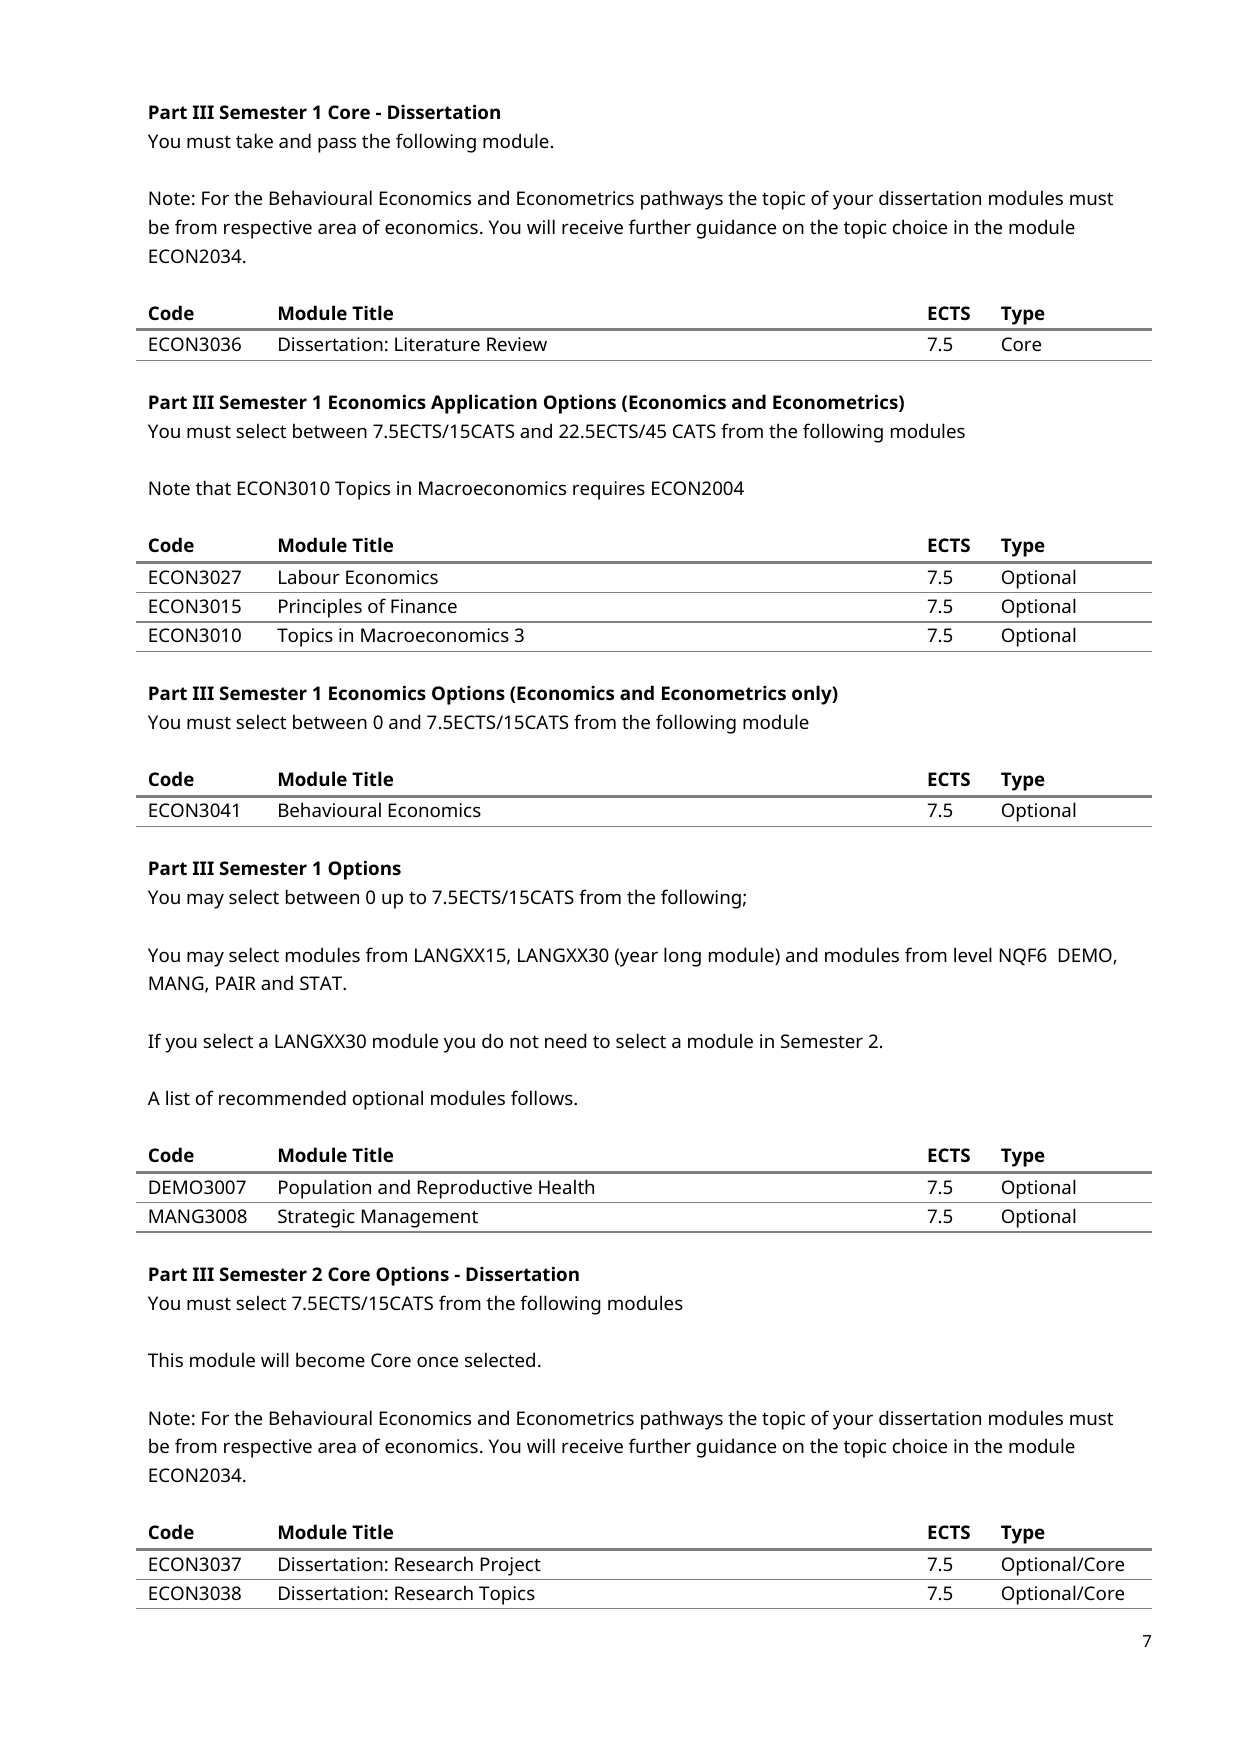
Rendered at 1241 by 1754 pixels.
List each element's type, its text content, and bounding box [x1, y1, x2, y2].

table_cell Type [989, 300, 1152, 328]
table_cell ECTS [916, 766, 989, 794]
table_cell 7.5 [916, 1551, 989, 1579]
table_cell Code [136, 1520, 266, 1548]
table_cell ECTS [916, 533, 989, 561]
table_cell ECTS [916, 1520, 989, 1548]
table_cell 7.5 [916, 564, 989, 592]
table_cell Type [989, 1143, 1152, 1171]
table_cell 7.5 [916, 331, 989, 359]
table_cell Optional [989, 1203, 1152, 1231]
table_cell ECTS [916, 1143, 989, 1171]
table_cell DEMO3007 [136, 1174, 266, 1202]
table_cell Labour Economics [266, 564, 916, 592]
table_cell Type [989, 766, 1152, 794]
table_cell Topics in Macroeconomics 3 [266, 623, 916, 651]
table_cell Module Title [266, 533, 916, 561]
table_cell Type [989, 533, 1152, 561]
table_cell 7.5 [916, 593, 989, 621]
table_cell 7.5 [916, 1580, 989, 1608]
table_cell ECON3010 [136, 623, 266, 651]
table_cell Principles of Finance [266, 593, 916, 621]
table_cell Code [136, 300, 266, 328]
table_cell 7.5 [916, 798, 989, 826]
table_cell Core [989, 331, 1152, 359]
table_cell Code [136, 533, 266, 561]
table_cell ECON3038 [136, 1580, 266, 1608]
table_cell Optional [989, 564, 1152, 592]
table_cell Part III Semester 1 Core - Dissertation You must take and pass the following module. Note: For the Behavioural Economics and Econometrics pathways the topic of your dissertation modules must be from respective area of economics. You will receive further guidance on the topic choice in the module ECON2034. [136, 99, 1152, 300]
table_cell Code [136, 1143, 266, 1171]
table_cell Module Title [266, 300, 916, 328]
table_cell Module Title [266, 766, 916, 794]
table_cell Part III Semester 1 Options You may select between 0 up to 7.5ECTS/15CATS from the following; You may select modules from LANGXX15, LANGXX30 (year long module) and modules from level NQF6 DEMO, MANG, PAIR and STAT. If you select a LANGXX30 module you do not need to select a module in Semester 2. A list of recommended optional modules follows. [136, 827, 1152, 1143]
table_cell MANG3008 [136, 1203, 266, 1231]
table_cell ECON3036 [136, 331, 266, 359]
table_cell ECON3015 [136, 593, 266, 621]
table_cell 7.5 [916, 1203, 989, 1231]
table_cell Dissertation: Research Project [266, 1551, 916, 1579]
table_cell Optional [989, 798, 1152, 826]
table_cell Optional/Core [989, 1580, 1152, 1608]
table_cell Optional/Core [989, 1551, 1152, 1579]
table_cell Part III Semester 2 Core Options - Dissertation You must select 7.5ECTS/15CATS from the following modules This module will become Core once selected. Note: For the Behavioural Economics and Econometrics pathways the topic of your dissertation modules must be from respective area of economics. You will receive further guidance on the topic choice in the module ECON2034. [136, 1233, 1152, 1519]
table_cell ECTS [916, 300, 989, 328]
table_cell ECON3037 [136, 1551, 266, 1579]
table_cell ECON3027 [136, 564, 266, 592]
table_cell Dissertation: Literature Review [266, 331, 916, 359]
table_cell 7.5 [916, 623, 989, 651]
table_cell ECON3041 [136, 798, 266, 826]
table_cell Part III Semester 1 Economics Options (Economics and Econometrics only) You must select between 0 and 7.5ECTS/15CATS from the following module [136, 652, 1152, 766]
table_cell Module Title [266, 1143, 916, 1171]
table_cell Optional [989, 593, 1152, 621]
table_cell Code [136, 766, 266, 794]
table_cell Module Title [266, 1520, 916, 1548]
table_cell 7.5 [916, 1174, 989, 1202]
table_cell Strategic Management [266, 1203, 916, 1231]
table_cell Behavioural Economics [266, 798, 916, 826]
table_cell Optional [989, 1174, 1152, 1202]
table_cell Part III Semester 1 Economics Application Options (Economics and Econometrics) You must select between 7.5ECTS/15CATS and 22.5ECTS/45 CATS from the following modules Note that ECON3010 Topics in Macroeconomics requires ECON2004 [136, 361, 1152, 533]
table_cell Type [989, 1520, 1152, 1548]
table_cell Population and Reproductive Health [266, 1174, 916, 1202]
table_cell Optional [989, 623, 1152, 651]
table_cell Dissertation: Research Topics [266, 1580, 916, 1608]
